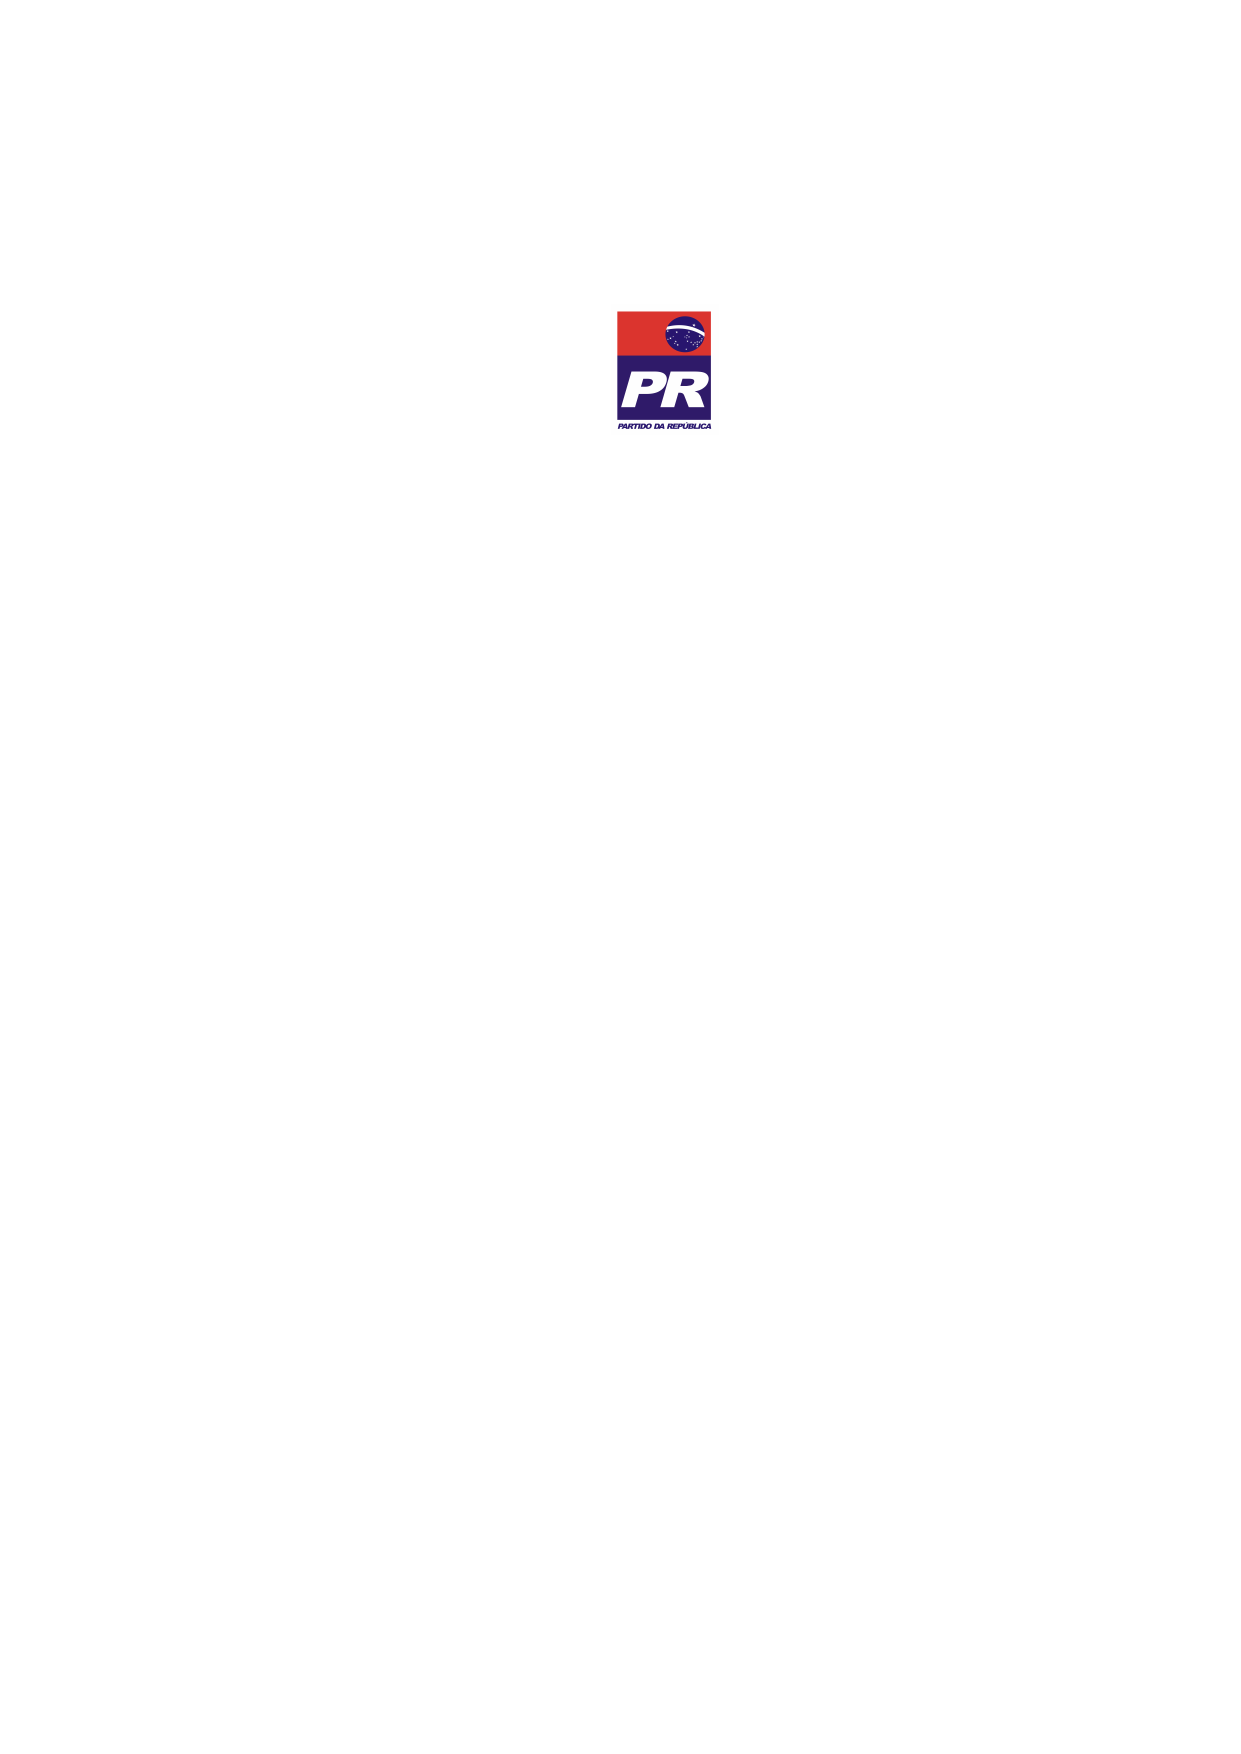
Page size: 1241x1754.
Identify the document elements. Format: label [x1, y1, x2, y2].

picture [611, 304, 719, 435]
